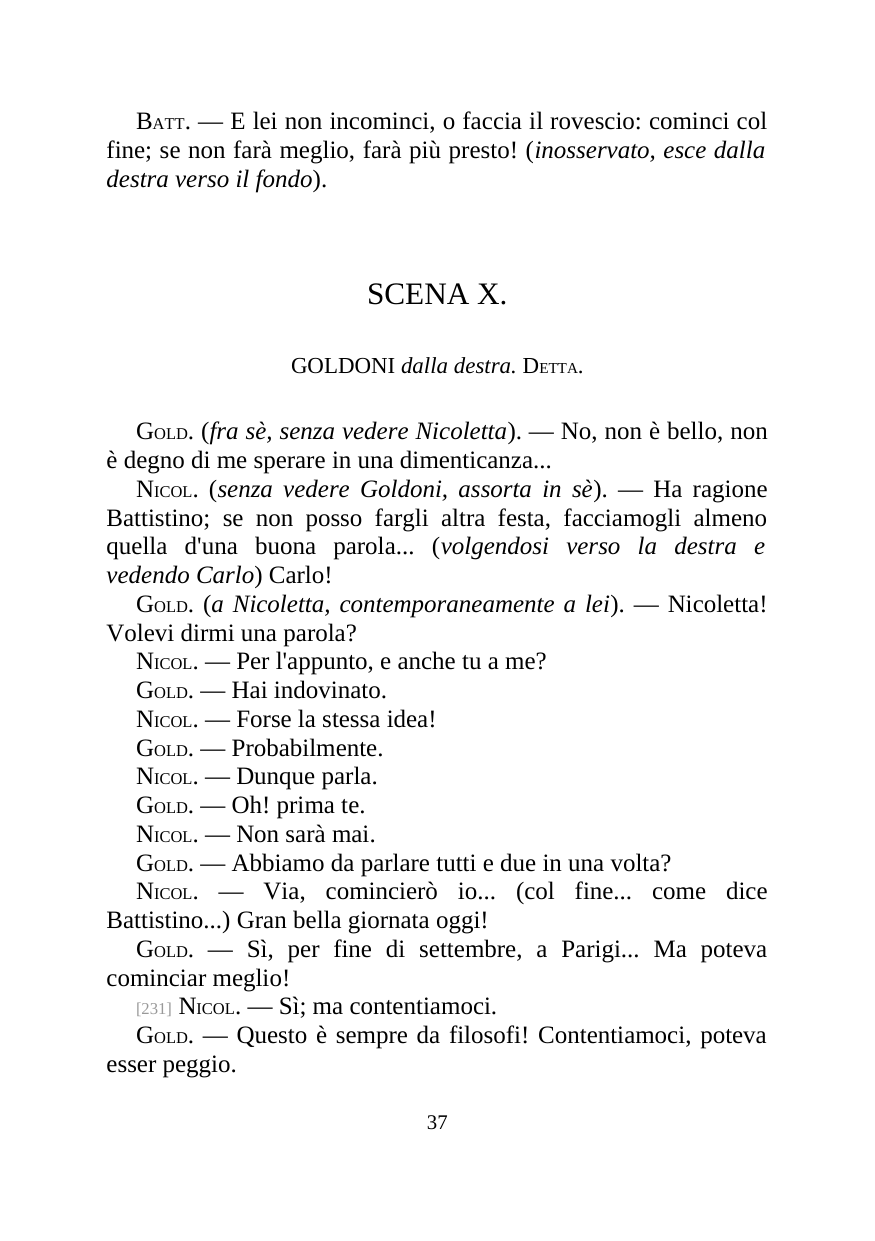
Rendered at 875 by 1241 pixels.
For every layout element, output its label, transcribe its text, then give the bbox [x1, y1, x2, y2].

text Gold. — Abbiamo da parlare tutti e due in una volta? [106, 848, 768, 876]
text Nicol. — Via, comincierò io... (col fine... come dice Battistino...) Gran bella giornata oggi! [106, 876, 768, 934]
text [231] Nicol. — Sì; ma contentiamoci. [106, 991, 768, 1020]
text Gold. — Oh! prima te. [106, 790, 768, 819]
text Gold. — Sì, per fine di settembre, a Parigi... Ma poteva cominciar meglio! [106, 934, 768, 991]
text Nicol. — Forse la stessa idea! [106, 704, 768, 733]
text Nicol. — Per l'appunto, e anche tu a me? [106, 646, 768, 675]
text Gold. — Hai indovinato. [106, 675, 768, 704]
text Gold. — Questo è sempre da filosofi! Contentiamoci, poteva esser peggio. [106, 1020, 768, 1078]
text Gold. (fra sè, senza vedere Nicoletta). — No, non è bello, non è degno di me sperare in una dimenticanza... [106, 416, 768, 474]
text Nicol. — Dunque parla. [106, 761, 768, 790]
text Gold. — Probabilmente. [106, 733, 768, 761]
text Nicol. — Non sarà mai. [106, 819, 768, 848]
text Batt. — E lei non incominci, o faccia il rovescio: cominci col fine; se non farà meglio, farà più presto! (inosservato, esce dalla destra verso il fondo). [106, 106, 768, 192]
text GOLDONI dalla destra. Detta. [106, 352, 768, 379]
text Nicol. (senza vedere Goldoni, assorta in sè). — Ha ragione Battistino; se non posso fargli altra festa, facciamogli almeno quella d'una buona parola... (volgendosi verso la destra e vedendo Carlo) Carlo! [106, 474, 768, 589]
text Gold. (a Nicoletta, contemporaneamente a lei). — Nicoletta! Volevi dirmi una parola? [106, 589, 768, 646]
subtitle SCENA X. [106, 275, 768, 311]
